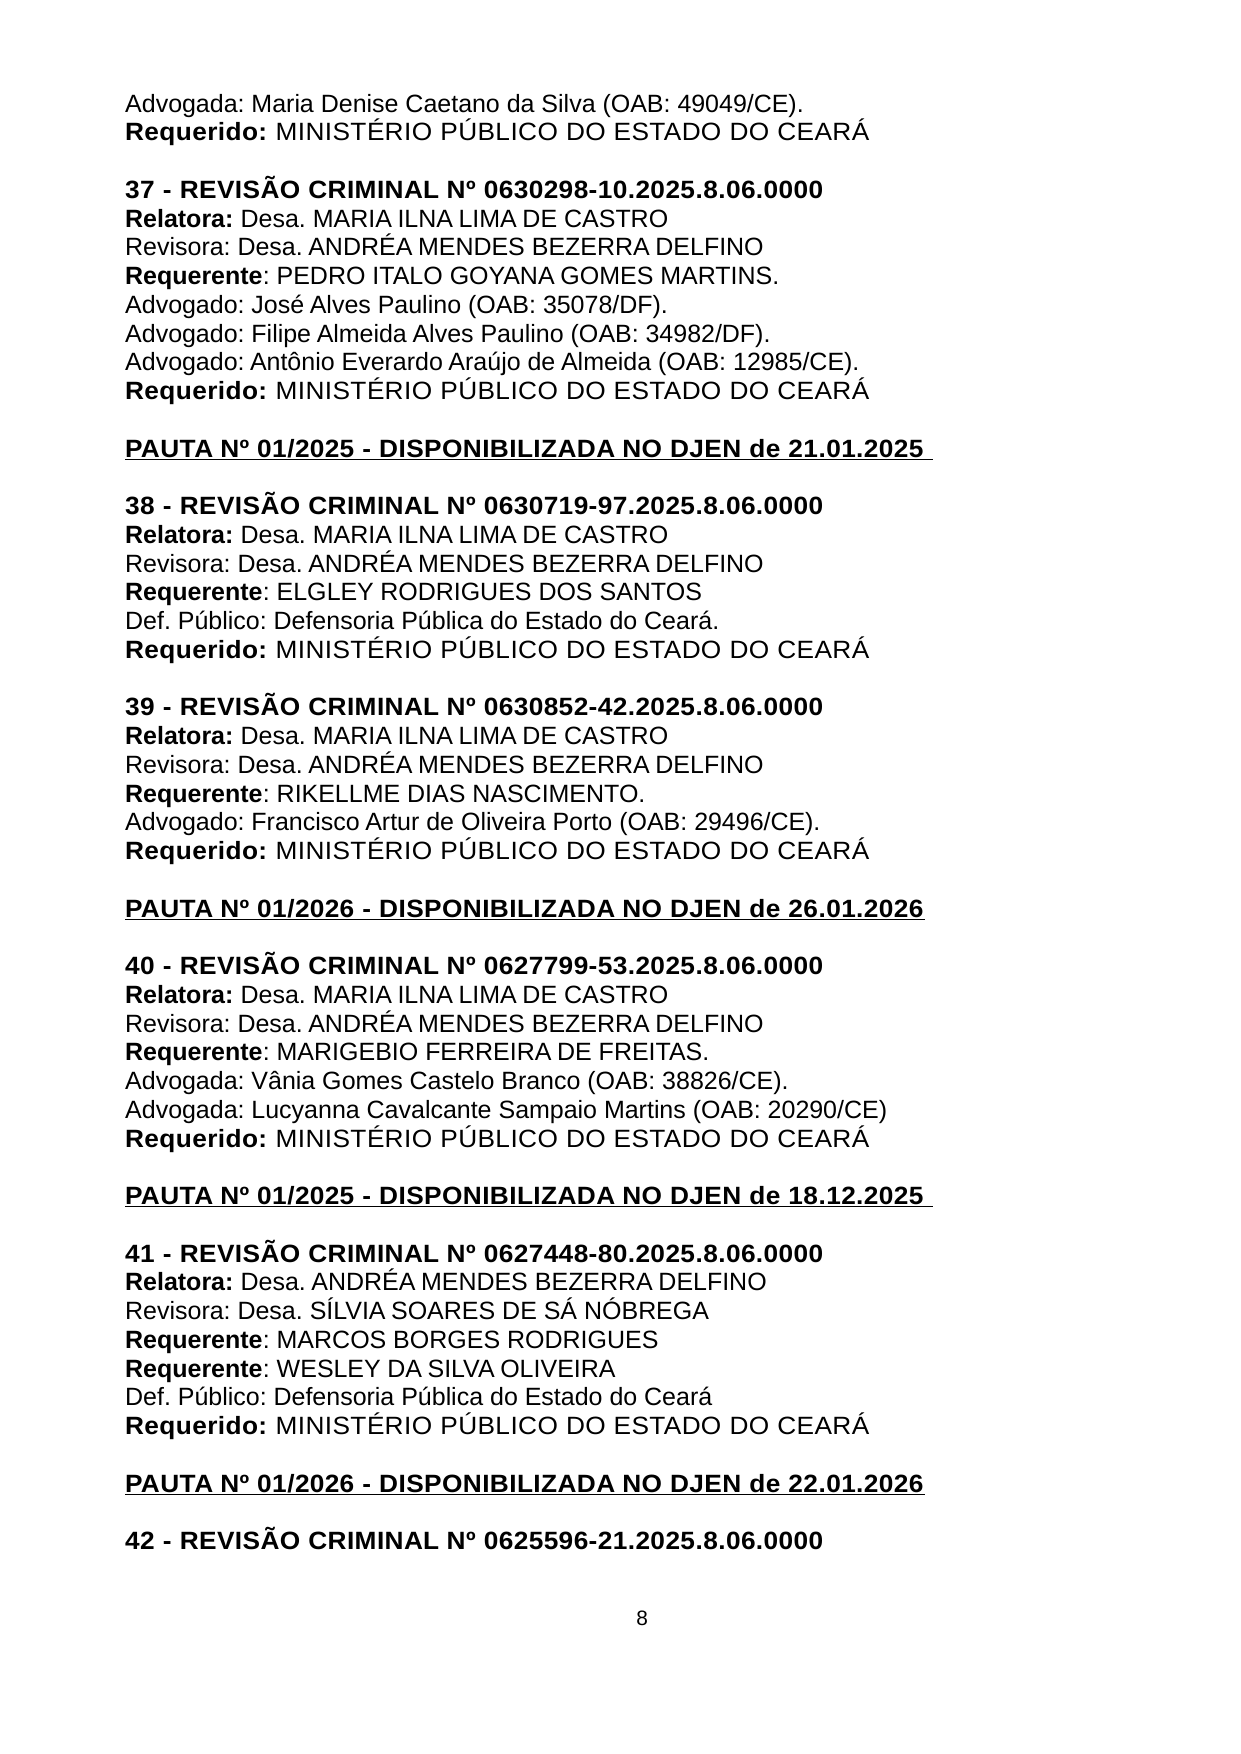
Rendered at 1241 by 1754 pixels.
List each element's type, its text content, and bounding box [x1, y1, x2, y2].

text 37 - REVISÃO CRIMINAL Nº 0630298-10.2025.8.06.0000 [125, 175, 1158, 204]
text Revisora: Desa. ANDRÉA MENDES BEZERRA DELFINO [125, 232, 1158, 261]
text Requerente: MARCOS BORGES RODRIGUES [125, 1325, 1158, 1354]
text Revisora: Desa. SÍLVIA SOARES DE SÁ NÓBREGA [125, 1296, 1158, 1325]
text Requerido: MINISTÉRIO PÚBLICO DO ESTADO DO CEARÁ [125, 376, 1158, 405]
text 38 - REVISÃO CRIMINAL Nº 0630719-97.2025.8.06.0000 [125, 491, 1158, 520]
text PAUTA Nº 01/2025 - DISPONIBILIZADA NO DJEN de 18.12.2025 [125, 1181, 1158, 1210]
text Requerente: WESLEY DA SILVA OLIVEIRA [125, 1354, 1158, 1382]
text Advogado: Filipe Almeida Alves Paulino (OAB: 34982/DF). [125, 319, 1158, 347]
text Def. Público: Defensoria Pública do Estado do Ceará. [125, 606, 1158, 635]
text 39 - REVISÃO CRIMINAL Nº 0630852-42.2025.8.06.0000 [125, 692, 1158, 721]
text Requerido: MINISTÉRIO PÚBLICO DO ESTADO DO CEARÁ [125, 117, 1158, 146]
text Advogada: Maria Denise Caetano da Silva (OAB: 49049/CE). [125, 89, 1158, 117]
text 42 - REVISÃO CRIMINAL Nº 0625596-21.2025.8.06.0000 [125, 1526, 1158, 1555]
text Relatora: Desa. MARIA ILNA LIMA DE CASTRO [125, 204, 1158, 232]
text Relatora: Desa. MARIA ILNA LIMA DE CASTRO [125, 721, 1158, 750]
text Requerido: MINISTÉRIO PÚBLICO DO ESTADO DO CEARÁ [125, 1411, 1158, 1440]
text Revisora: Desa. ANDRÉA MENDES BEZERRA DELFINO [125, 1009, 1158, 1037]
text Requerente: ELGLEY RODRIGUES DOS SANTOS [125, 577, 1158, 606]
text Relatora: Desa. ANDRÉA MENDES BEZERRA DELFINO [125, 1267, 1158, 1296]
text Requerente: MARIGEBIO FERREIRA DE FREITAS. [125, 1037, 1158, 1066]
text Requerente: PEDRO ITALO GOYANA GOMES MARTINS. [125, 261, 1158, 290]
text 41 - REVISÃO CRIMINAL Nº 0627448-80.2025.8.06.0000 [125, 1239, 1158, 1267]
text Requerido: MINISTÉRIO PÚBLICO DO ESTADO DO CEARÁ [125, 836, 1158, 865]
text Advogado: Francisco Artur de Oliveira Porto (OAB: 29496/CE). [125, 807, 1158, 836]
text Advogada: Lucyanna Cavalcante Sampaio Martins (OAB: 20290/CE) [125, 1095, 1158, 1124]
text Requerido: MINISTÉRIO PÚBLICO DO ESTADO DO CEARÁ [125, 1124, 1158, 1152]
text PAUTA Nº 01/2026 - DISPONIBILIZADA NO DJEN de 26.01.2026 [125, 894, 1158, 922]
text Advogado: Antônio Everardo Araújo de Almeida (OAB: 12985/CE). [125, 347, 1158, 376]
text Relatora: Desa. MARIA ILNA LIMA DE CASTRO [125, 520, 1158, 549]
text Revisora: Desa. ANDRÉA MENDES BEZERRA DELFINO [125, 750, 1158, 779]
text Revisora: Desa. ANDRÉA MENDES BEZERRA DELFINO [125, 549, 1158, 577]
text PAUTA Nº 01/2026 - DISPONIBILIZADA NO DJEN de 22.01.2026 [125, 1469, 1158, 1497]
text Def. Público: Defensoria Pública do Estado do Ceará [125, 1382, 1158, 1411]
text Relatora: Desa. MARIA ILNA LIMA DE CASTRO [125, 980, 1158, 1009]
text 40 - REVISÃO CRIMINAL Nº 0627799-53.2025.8.06.0000 [125, 951, 1158, 980]
text PAUTA Nº 01/2025 - DISPONIBILIZADA NO DJEN de 21.01.2025 [125, 434, 1158, 462]
text Advogada: Vânia Gomes Castelo Branco (OAB: 38826/CE). [125, 1066, 1158, 1095]
text Requerente: RIKELLME DIAS NASCIMENTO. [125, 779, 1158, 807]
text Requerido: MINISTÉRIO PÚBLICO DO ESTADO DO CEARÁ [125, 635, 1158, 664]
text Advogado: José Alves Paulino (OAB: 35078/DF). [125, 290, 1158, 319]
